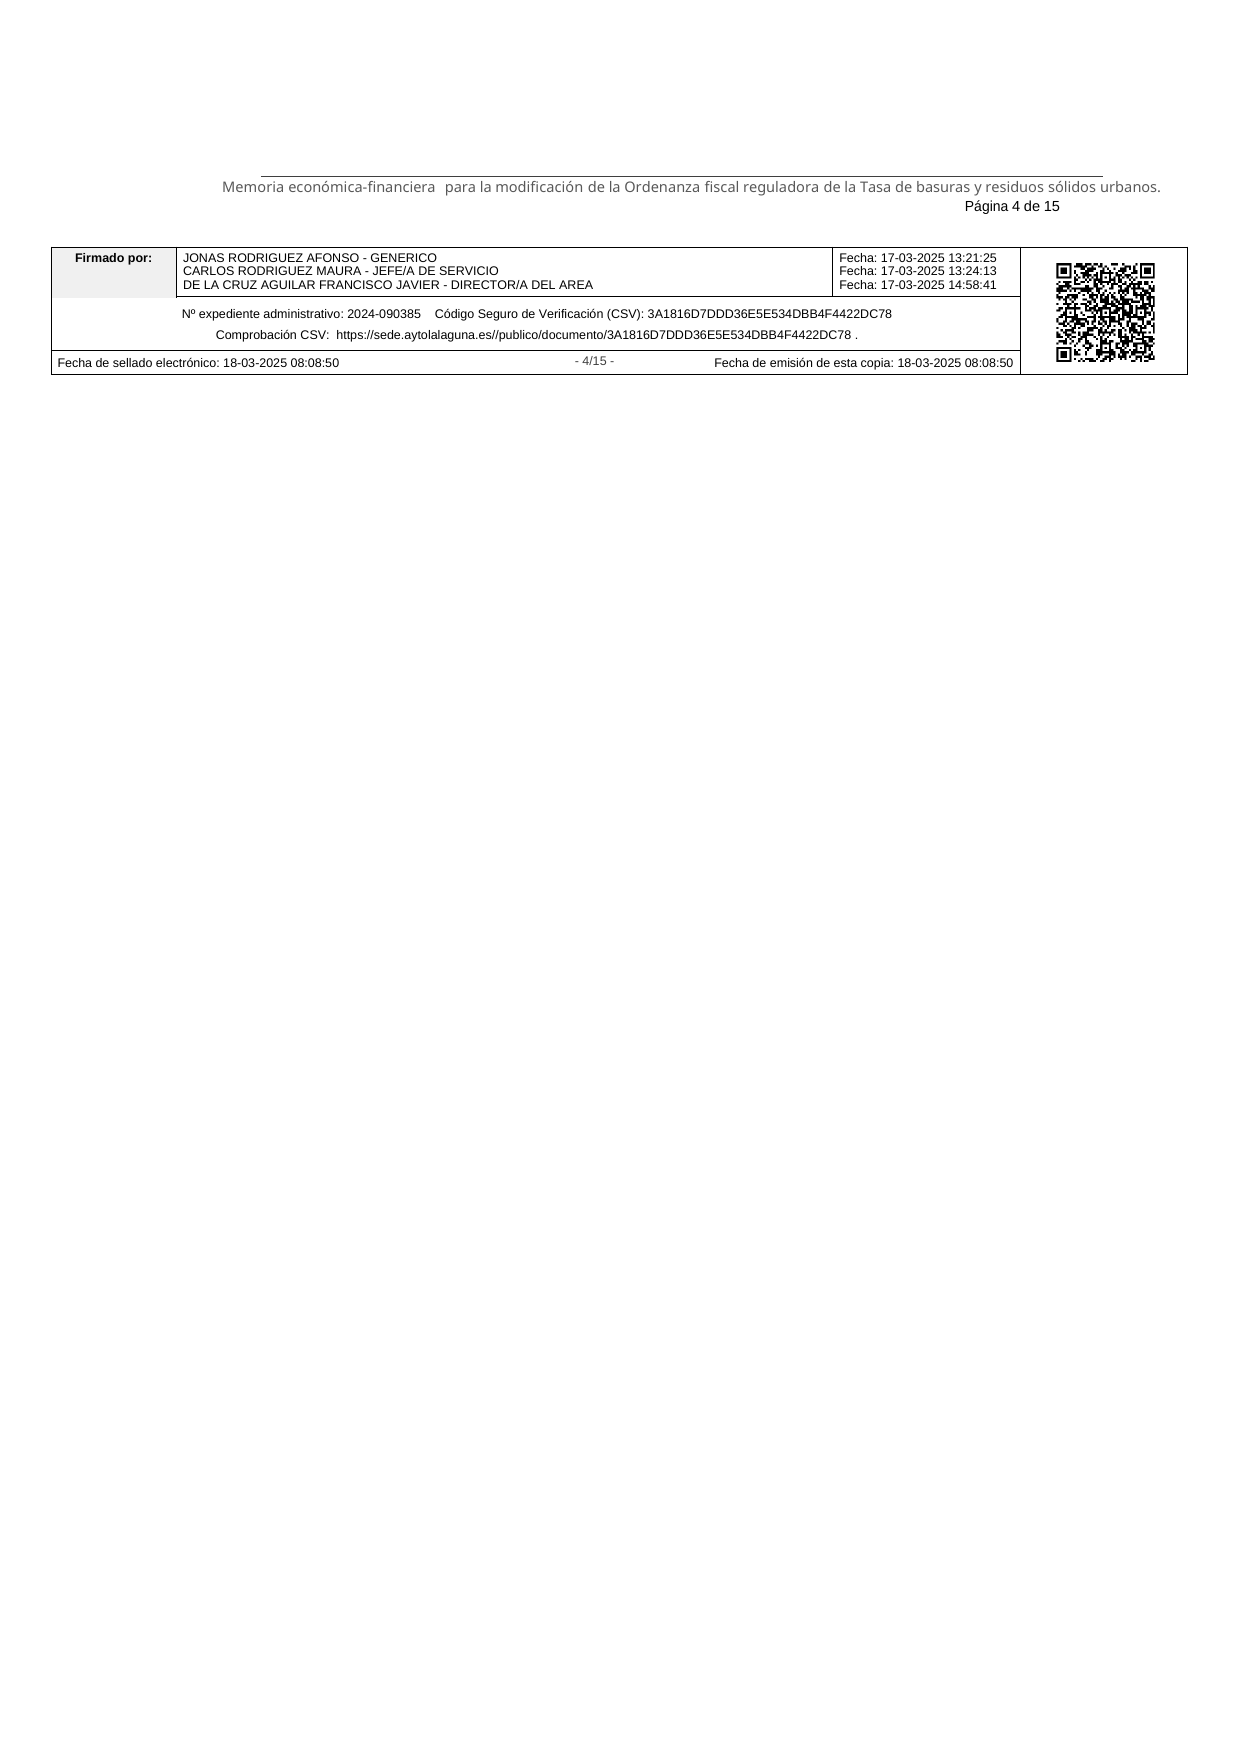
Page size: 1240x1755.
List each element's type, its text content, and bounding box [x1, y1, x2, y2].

table_cell Nº expediente administrativo: 2024-090385 Código Seguro de Verificación (CSV): 3A1816D7DDD36E5E534DBB4F4422DC78 Comprobación CSV: https://sede.aytolalaguna.es//publico/documento/3A1816D7DDD36E5E534DBB4F4422DC78 . [52, 297, 1020, 350]
table_header Firmado por: [52, 248, 176, 296]
table_header [1021, 248, 1187, 373]
table_cell Fecha de sellado electrónico: 18-03-2025 08:08:50 - 4/15 - Fecha de emisión de esta copia: 18-03-2025 08:08:50 [52, 351, 1020, 373]
table_header JONAS RODRIGUEZ AFONSO - GENERICO CARLOS RODRIGUEZ MAURA - JEFE/A DE SERVICIO DE LA CRUZ AGUILAR FRANCISCO JAVIER - DIRECTOR/A DEL AREA [177, 248, 832, 296]
text Memoria económica-financiera para la modificación de la Ordenanza fiscal reguladora de la Tasa de basuras y residuos sólidos urbanos. Página 4 de 15 [222, 177, 1200, 214]
table_header Fecha: 17-03-2025 13:21:25 Fecha: 17-03-2025 13:24:13 Fecha: 17-03-2025 14:58:41 [833, 248, 1020, 296]
